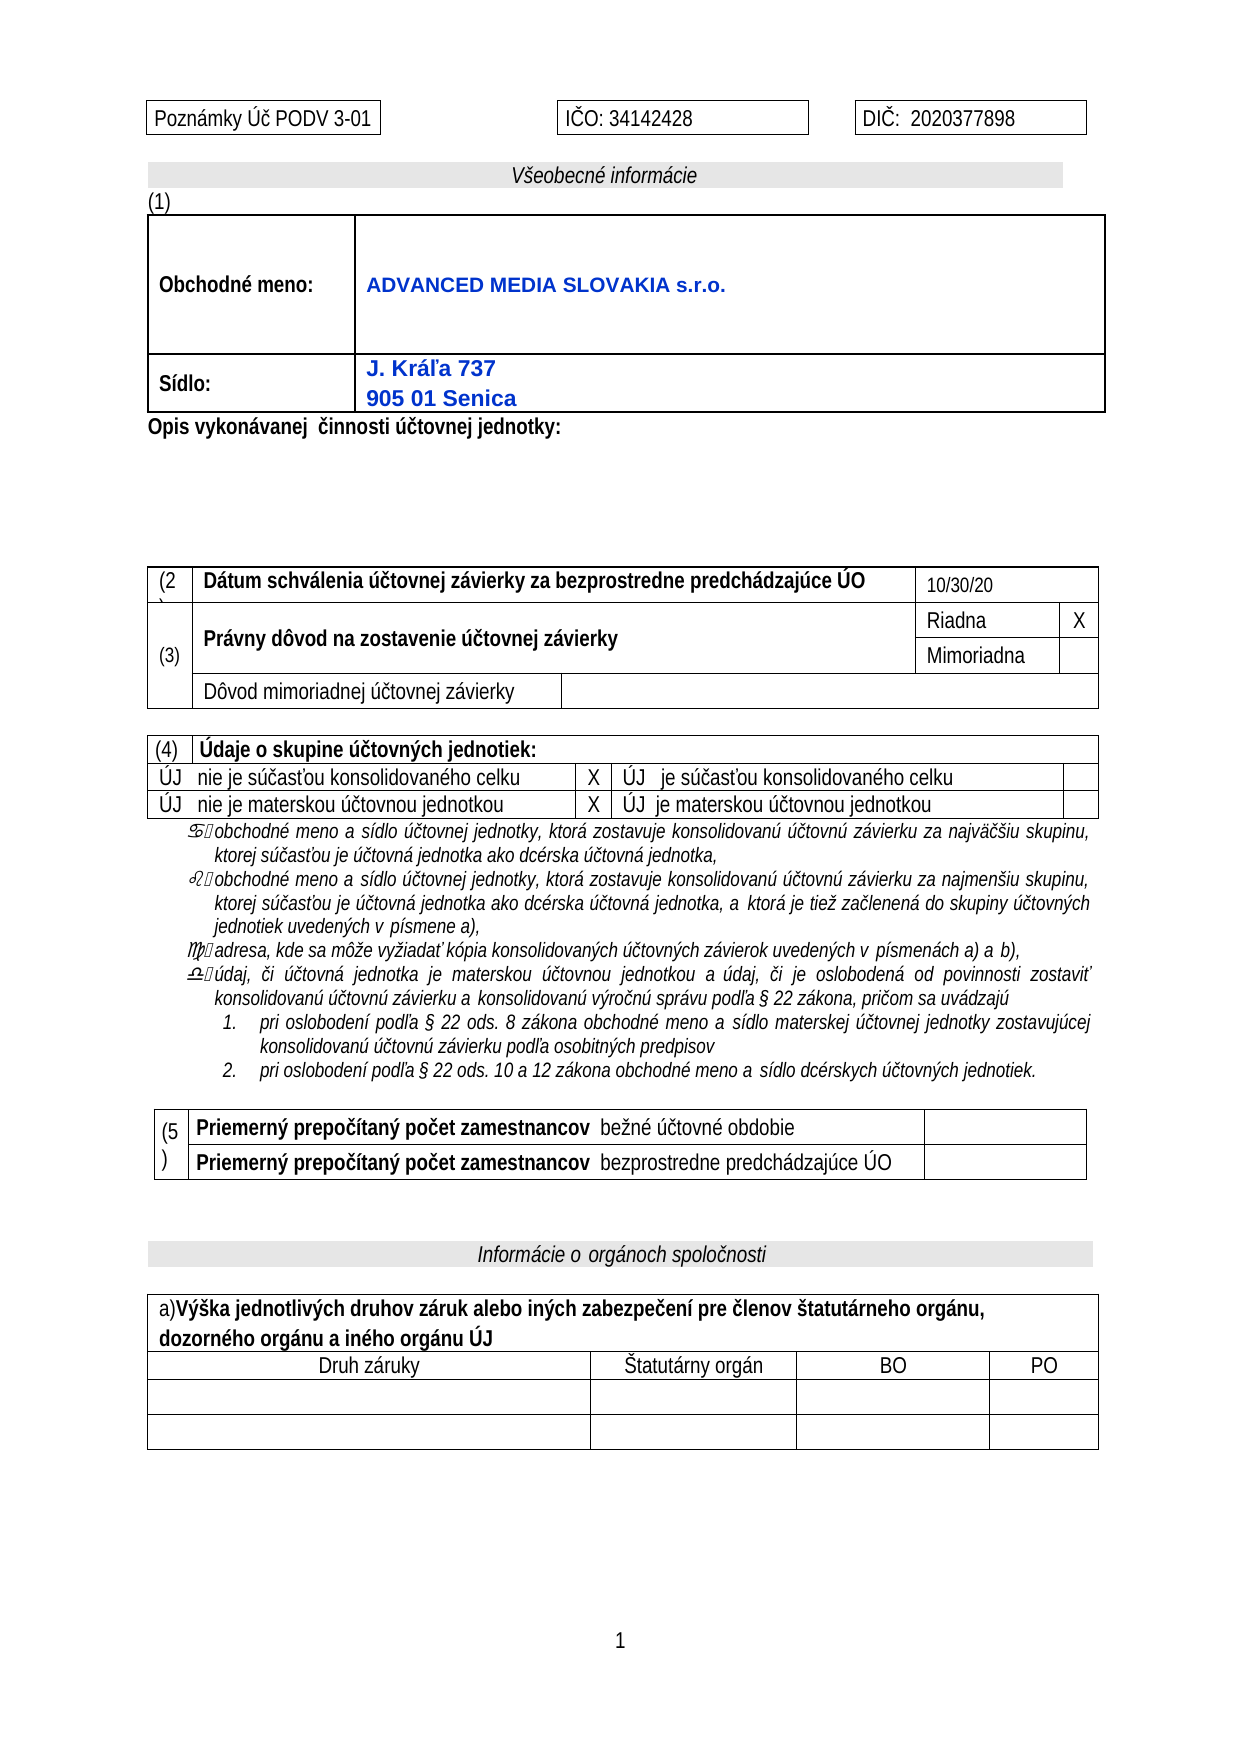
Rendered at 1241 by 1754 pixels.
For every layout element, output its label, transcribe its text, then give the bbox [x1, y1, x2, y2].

table_cell J. Kráľa 737 905 01 Senica [356, 355, 1104, 411]
table_cell ÚJ je súčasťou konsolidovaného celku [612, 764, 1063, 790]
table_cell [1064, 791, 1098, 818]
table_cell X [1060, 603, 1098, 637]
table_header [155, 1110, 188, 1179]
text Všeobecné informácie [148, 162, 1063, 188]
table_cell Štatutárny orgán [591, 1352, 796, 1378]
table_cell X [576, 791, 611, 818]
text Informácie o orgánoch spoločnosti [148, 1241, 1093, 1267]
table_header Obchodné meno: [149, 216, 354, 352]
table_cell Priemerný prepočítaný počet zamestnancov bezprostredne predchádzajúce ÚO [189, 1145, 924, 1179]
table_cell Druh záruky [148, 1352, 590, 1378]
table_cell [591, 1380, 796, 1414]
table_header a)Výška jednotlivých druhov záruk alebo iných zabezpečení pre členov štatutárneho orgánu, dozorného orgánu a iného orgánu ÚJ [148, 1295, 1098, 1351]
table_cell X [576, 764, 611, 790]
table_header ADVANCED MEDIA SLOVAKIA s.r.o. [356, 216, 1104, 352]
table_cell ÚJ je materskou účtovnou jednotkou [612, 791, 1063, 818]
table_header [148, 736, 192, 763]
table_header [148, 568, 192, 602]
table_header [925, 1110, 1086, 1144]
table_cell [148, 1380, 590, 1414]
list pri oslobodení podľa § 22 ods. 10 a 12 zákona obchodné meno a sídlo dcérskych účtovných jednotiek. [223, 1058, 1093, 1082]
text Opis vykonávanej činnosti účtovnej jednotky: [148, 413, 1093, 439]
table_cell PO [990, 1352, 1098, 1378]
table_cell [1064, 764, 1098, 790]
list obchodné meno a sídlo účtovnej jednotky, ktorá zostavuje konsolidovanú účtovnú závierku za najväčšiu skupinu, ktorej súčasťou je účtovná jednotka ako dcérska účtovná jednotka, [185, 819, 1093, 867]
table_cell [990, 1415, 1098, 1449]
table_cell ÚJ nie je súčasťou konsolidovaného celku [148, 764, 575, 790]
table_header Priemerný prepočítaný počet zamestnancov bežné účtovné obdobie [189, 1110, 924, 1144]
table_cell Sídlo: [149, 355, 354, 411]
table_cell Dôvod mimoriadnej účtovnej závierky [193, 674, 561, 708]
list obchodné meno a sídlo účtovnej jednotky, ktorá zostavuje konsolidovanú účtovnú závierku za najmenšiu skupinu, ktorej súčasťou je účtovná jednotka ako dcérska účtovná jednotka, a ktorá je tiež začlenená do skupiny účtovných jednotiek uvedených v písmene a), [185, 867, 1093, 938]
list pri oslobodení podľa § 22 ods. 8 zákona obchodné meno a sídlo materskej účtovnej jednotky zostavujúcej konsolidovanú účtovnú závierku podľa osobitných predpisov [223, 1010, 1093, 1058]
table_header Údaje o skupine účtovných jednotiek: [193, 736, 1098, 763]
table_cell [797, 1415, 989, 1449]
table_cell [797, 1380, 989, 1414]
list adresa, kde sa môže vyžiadať kópia konsolidovaných účtovných závierok uvedených v písmenách a) a b), [185, 938, 1093, 962]
table_cell [1060, 638, 1098, 673]
table_cell [148, 1415, 590, 1449]
table_cell Právny dôvod na zostavenie účtovnej závierky [193, 603, 915, 673]
table_cell [562, 674, 1098, 708]
table_cell [925, 1145, 1086, 1179]
table_cell BO [797, 1352, 989, 1378]
table_cell [591, 1415, 796, 1449]
table_cell Mimoriadna [916, 638, 1059, 673]
table_cell Riadna [916, 603, 1059, 637]
table_cell [148, 603, 192, 708]
table_cell [990, 1380, 1098, 1414]
table_header Dátum schválenia účtovnej závierky za bezprostredne predchádzajúce ÚO [193, 568, 915, 602]
list údaj, či účtovná jednotka je materskou účtovnou jednotkou a údaj, či je oslobodená od povinnosti zostaviť konsolidovanú účtovnú závierku a konsolidovanú výročnú správu podľa § 22 zákona, pričom sa uvádzajú [185, 962, 1093, 1010]
table_header 30.10.20 [916, 568, 1098, 602]
table_cell ÚJ nie je materskou účtovnou jednotkou [148, 791, 575, 818]
